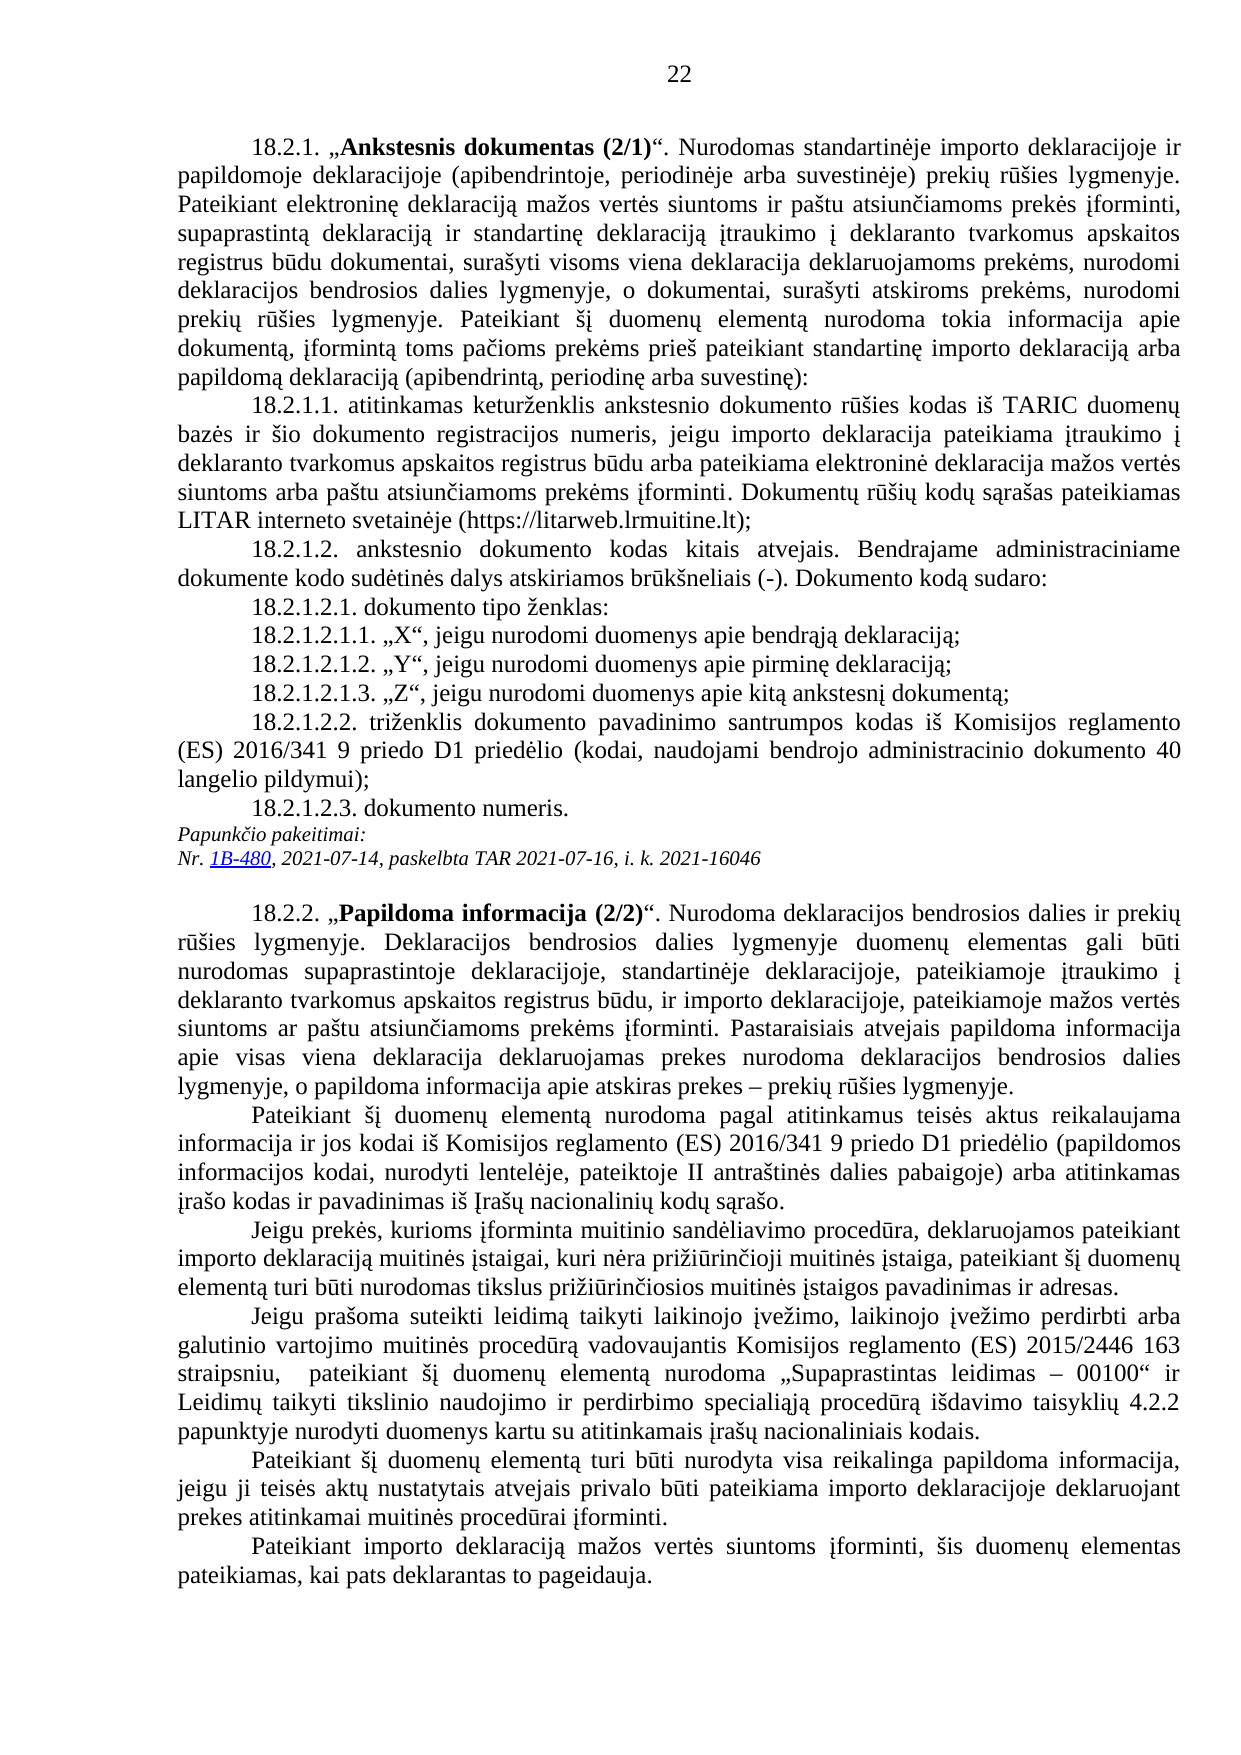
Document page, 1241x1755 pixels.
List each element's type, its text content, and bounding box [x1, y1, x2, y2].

text Jeigu prašoma suteikti leidimą taikyti laikinojo įvežimo, laikinojo įvežimo perdirbti arba galutinio vartojimo muitinės procedūrą vadovaujantis Komisijos reglamento (ES) 2015/2446 163 straipsniu, pateikiant šį duomenų elementą nurodoma „Supaprastintas leidimas – 00100“ ir Leidimų taikyti tikslinio naudojimo ir perdirbimo specialiąją procedūrą išdavimo taisyklių 4.2.2 papunktyje nurodyti duomenys kartu su atitinkamais įrašų nacionaliniais kodais. [177, 1301, 1181, 1445]
text 18.2.1. „Ankstesnis dokumentas (2/1)“. Nurodomas standartinėje importo deklaracijoje ir papildomoje deklaracijoje (apibendrintoje, periodinėje arba suvestinėje) prekių rūšies lygmenyje. Pateikiant elektroninę deklaraciją mažos vertės siuntoms ir paštu atsiunčiamoms prekės įforminti, supaprastintą deklaraciją ir standartinę deklaraciją įtraukimo į deklaranto tvarkomus apskaitos registrus būdu dokumentai, surašyti visoms viena deklaracija deklaruojamoms prekėms, nurodomi deklaracijos bendrosios dalies lygmenyje, o dokumentai, surašyti atskiroms prekėms, nurodomi prekių rūšies lygmenyje. Pateikiant šį duomenų elementą nurodoma tokia informacija apie dokumentą, įformintą toms pačioms prekėms prieš pateikiant standartinę importo deklaraciją arba papildomą deklaraciją (apibendrintą, periodinę arba suvestinę): [177, 132, 1181, 390]
text 18.2.1.2.1.3. „Z“, jeigu nurodomi duomenys apie kitą ankstesnį dokumentą; [177, 678, 1181, 707]
text 18.2.1.2.1. dokumento tipo ženklas: [177, 592, 1181, 620]
text 18.2.1.2.1.2. „Y“, jeigu nurodomi duomenys apie pirminę deklaraciją; [177, 649, 1181, 678]
text 18.2.1.2.2. triženklis dokumento pavadinimo santrumpos kodas iš Komisijos reglamento (ES) 2016/341 9 priedo D1 priedėlio (kodai, naudojami bendrojo administracinio dokumento 40 langelio pildymui); [177, 707, 1181, 793]
text Pateikiant šį duomenų elementą nurodoma pagal atitinkamus teisės aktus reikalaujama informacija ir jos kodai iš Komisijos reglamento (ES) 2016/341 9 priedo D1 priedėlio (papildomos informacijos kodai, nurodyti lentelėje, pateiktoje II antraštinės dalies pabaigoje) arba atitinkamas įrašo kodas ir pavadinimas iš Įrašų nacionalinių kodų sąrašo. [177, 1100, 1181, 1215]
text Pateikiant importo deklaraciją mažos vertės siuntoms įforminti, šis duomenų elementas pateikiamas, kai pats deklarantas to pageidauja. [177, 1531, 1181, 1588]
text 18.2.1.2.3. dokumento numeris. [177, 793, 1181, 822]
text 18.2.1.2. ankstesnio dokumento kodas kitais atvejais. Bendrajame administraciniame dokumente kodo sudėtinės dalys atskiriamos brūkšneliais (-). Dokumento kodą sudaro: [177, 534, 1181, 592]
text 18.2.1.2.1.1. „X“, jeigu nurodomi duomenys apie bendrąją deklaraciją; [177, 620, 1181, 649]
text Jeigu prekės, kurioms įforminta muitinio sandėliavimo procedūra, deklaruojamos pateikiant importo deklaraciją muitinės įstaigai, kuri nėra prižiūrinčioji muitinės įstaiga, pateikiant šį duomenų elementą turi būti nurodomas tikslus prižiūrinčiosios muitinės įstaigos pavadinimas ir adresas. [177, 1215, 1181, 1301]
text Papunkčio pakeitimai: [177, 822, 1181, 846]
text 18.2.1.1. atitinkamas keturženklis ankstesnio dokumento rūšies kodas iš TARIC duomenų bazės ir šio dokumento registracijos numeris, jeigu importo deklaracija pateikiama įtraukimo į deklaranto tvarkomus apskaitos registrus būdu arba pateikiama elektroninė deklaracija mažos vertės siuntoms arba paštu atsiunčiamoms prekėms įforminti. Dokumentų rūšių kodų sąrašas pateikiamas LITAR interneto svetainėje (https://litarweb.lrmuitine.lt); [177, 390, 1181, 534]
text 18.2.2. „Papildoma informacija (2/2)“. Nurodoma deklaracijos bendrosios dalies ir prekių rūšies lygmenyje. Deklaracijos bendrosios dalies lygmenyje duomenų elementas gali būti nurodomas supaprastintoje deklaracijoje, standartinėje deklaracijoje, pateikiamoje įtraukimo į deklaranto tvarkomus apskaitos registrus būdu, ir importo deklaracijoje, pateikiamoje mažos vertės siuntoms ar paštu atsiunčiamoms prekėms įforminti. Pastaraisiais atvejais papildoma informacija apie visas viena deklaracija deklaruojamas prekes nurodoma deklaracijos bendrosios dalies lygmenyje, o papildoma informacija apie atskiras prekes – prekių rūšies lygmenyje. [177, 898, 1181, 1100]
text Pateikiant šį duomenų elementą turi būti nurodyta visa reikalinga papildoma informacija, jeigu ji teisės aktų nustatytais atvejais privalo būti pateikiama importo deklaracijoje deklaruojant prekes atitinkamai muitinės procedūrai įforminti. [177, 1445, 1181, 1531]
text Nr. 1B-480, 2021-07-14, paskelbta TAR 2021-07-16, i. k. 2021-16046 [177, 846, 1181, 870]
